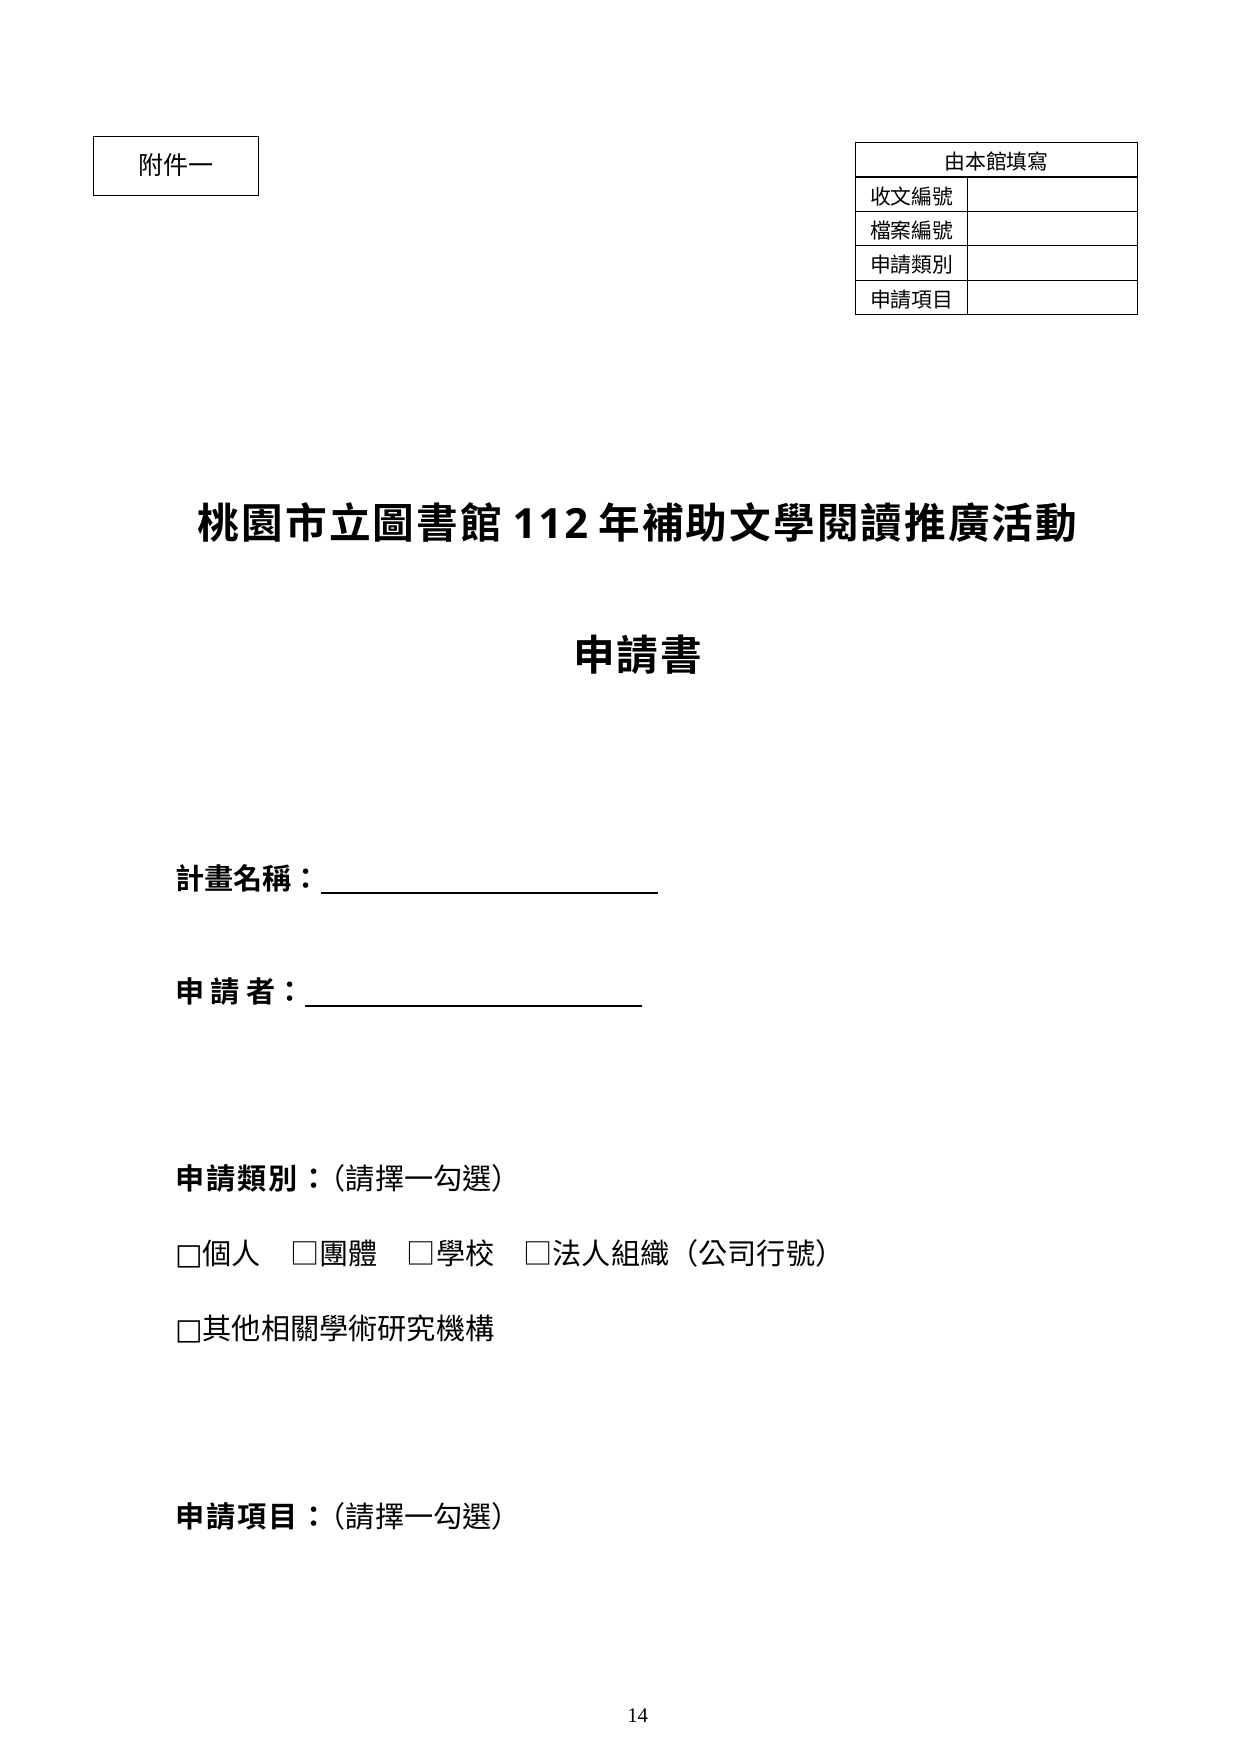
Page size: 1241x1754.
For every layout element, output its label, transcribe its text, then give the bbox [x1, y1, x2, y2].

text 申請項目：（請擇一勾選） [175, 1477, 1137, 1552]
table_cell 檔案編號 [856, 212, 967, 245]
table_cell [968, 178, 1137, 211]
table_cell 申請類別 [856, 246, 967, 279]
table_header 由本館填寫 [856, 143, 1137, 176]
table_cell [968, 246, 1137, 279]
text 申請類別：（請擇一勾選） [175, 1139, 1137, 1214]
table_cell 申請項目 [856, 281, 967, 314]
text □個人 □團體 □學校 □法人組織（公司行號） [175, 1214, 1137, 1289]
text 附件一 [110, 145, 242, 181]
text 申 請 者： [175, 952, 1137, 1027]
text □其他相關學術研究機構 [175, 1289, 1137, 1364]
table_cell 收文編號 [856, 178, 967, 211]
text 申請書 [138, 614, 1137, 689]
table_cell [968, 212, 1137, 245]
text 計畫名稱： [175, 839, 1137, 914]
text 桃園市立圖書館112年補助文學閱讀推廣活動 [138, 483, 1137, 558]
table_cell [968, 281, 1137, 314]
